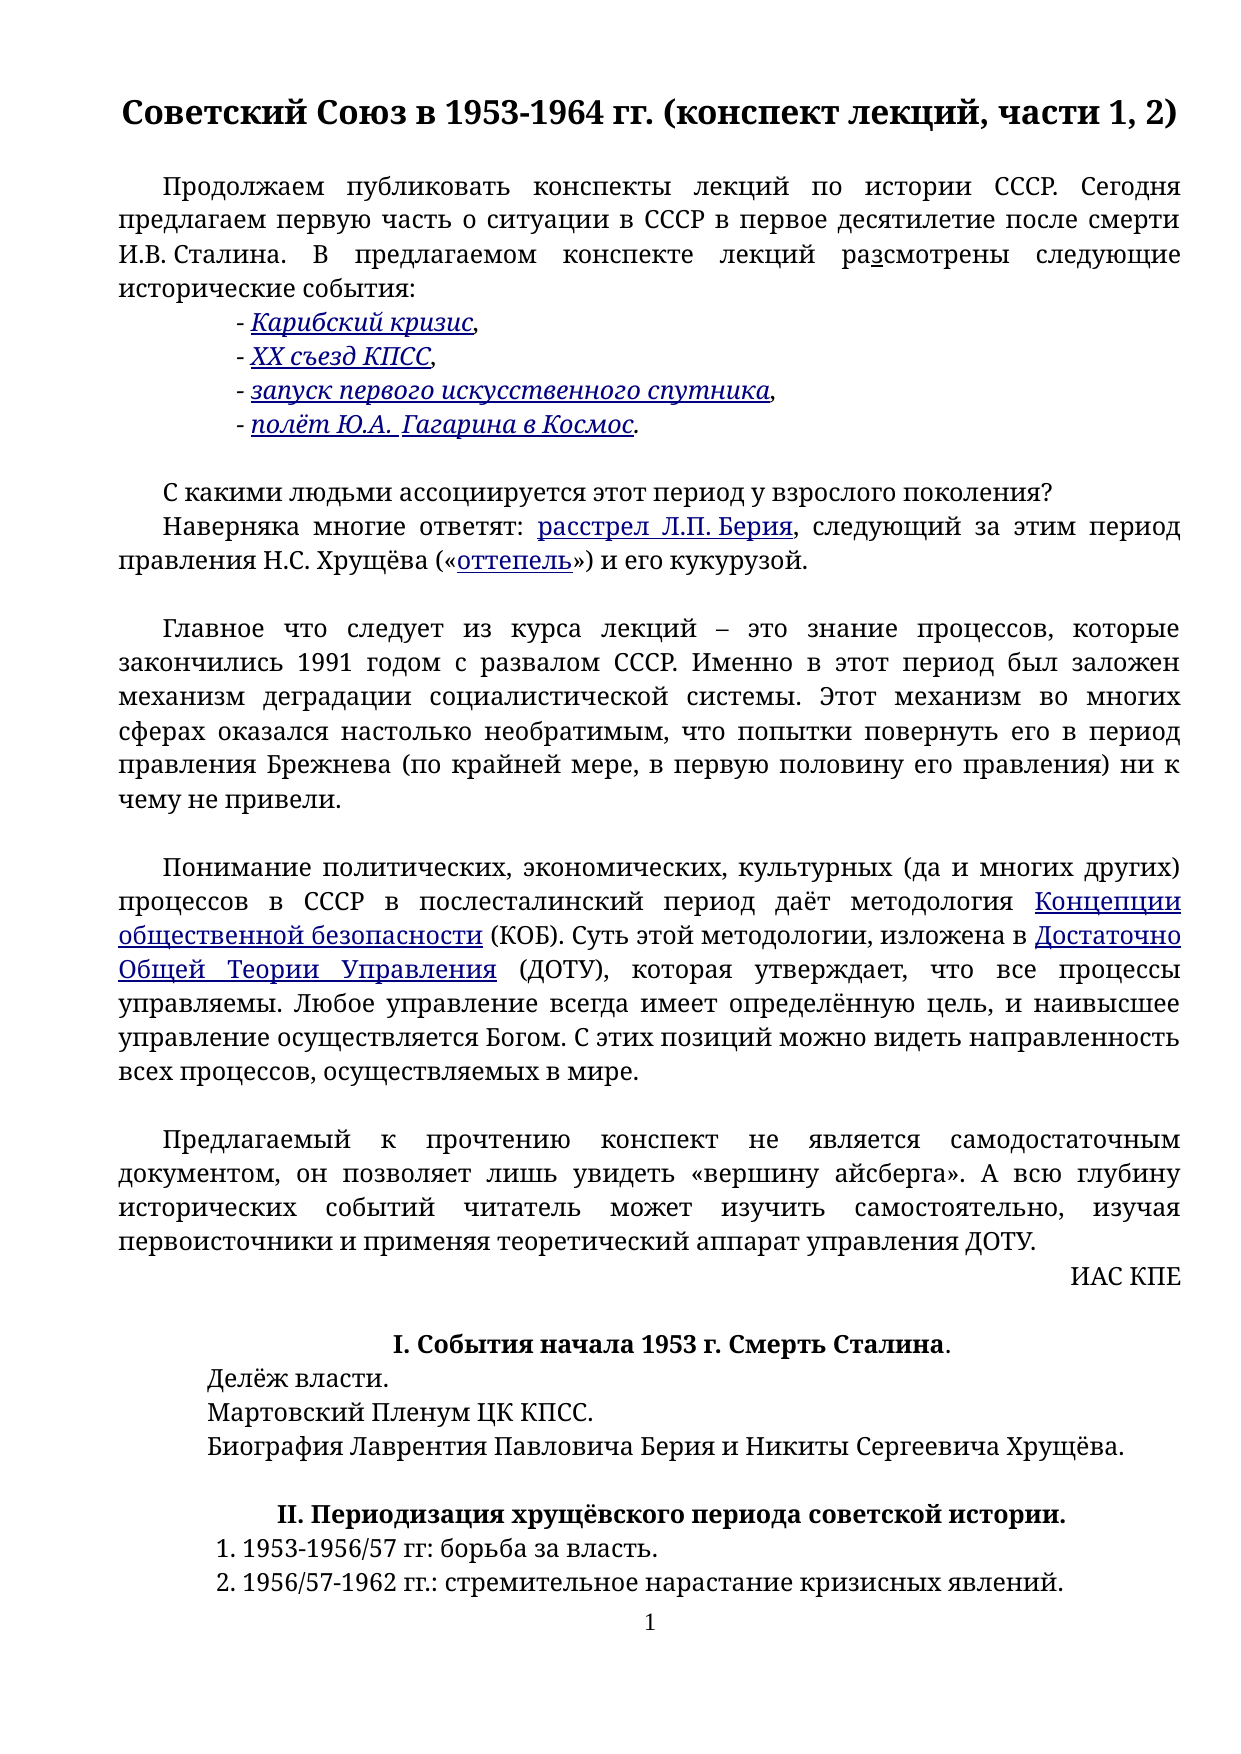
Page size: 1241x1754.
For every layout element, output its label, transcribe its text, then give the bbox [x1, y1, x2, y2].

text С какими людьми ассоциируется этот период у взрослого поколения? [118, 475, 1181, 509]
text Мартовский Пленум ЦК КПСС. [162, 1394, 1181, 1428]
text II. Периодизация хрущёвского периода советской истории. [118, 1497, 1181, 1531]
text - XX съезд КПСС, [192, 338, 1181, 372]
text Главное что следует из курса лекций – это знание процессов, которые закончились 1991 годом с развалом СССР. Именно в этот период был заложен механизм деградации социалистической системы. Этот механизм во многих сферах оказался настолько необратимым, что попытки повернуть его в период правления Брежнева (по крайней мере, в первую половину его правления) ни к чему не привели. [118, 611, 1181, 815]
text ИАС КПЕ [118, 1258, 1181, 1292]
text I. События начала 1953 г. Смерть Сталина. [118, 1326, 1181, 1360]
text Делёж власти. [162, 1360, 1181, 1394]
text 1. 1953-1956/57 гг: борьба за власть. [171, 1531, 1181, 1565]
text - запуск первого искусственного спутника, [192, 372, 1181, 407]
text Понимание политических, экономических, культурных (да и многих других) процессов в СССР в послесталинский период даёт методология Концепции общественной безопасности (КОБ). Суть этой методологии, изложена в Достаточно Общей Теории Управления (ДОТУ), которая утверждает, что все процессы управляемы. Любое управление всегда имеет определённую цель, и наивысшее управление осуществляется Богом. С этих позиций можно видеть направленность всех процессов, осуществляемых в мире. [118, 849, 1181, 1088]
text - Карибский кризис, [192, 304, 1181, 338]
text Биография Лаврентия Павловича Берия и Никиты Сергеевича Хрущёва. [162, 1428, 1181, 1462]
text - полёт Ю.А. Гагарина в Космос. [192, 407, 1181, 441]
text Наверняка многие ответят: расстрел Л.П. Берия, следующий за этим период правления Н.С. Хрущёва («оттепель») и его кукурузой. [118, 509, 1181, 577]
text 2. 1956/57-1962 гг.: стремительное нарастание кризисных явлений. [171, 1565, 1181, 1599]
text Продолжаем публиковать конспекты лекций по истории СССР. Сегодня предлагаем первую часть о ситуации в СССР в первое десятилетие после смерти И.В. Сталина. В предлагаемом конспекте лекций разсмотрены следующие исторические события: [118, 168, 1181, 304]
text Предлагаемый к прочтению конспект не является самодостаточным документом, он позволяет лишь увидеть «вершину айсберга». А всю глубину исторических событий читатель может изучить самостоятельно, изучая первоисточники и применяя теоретический аппарат управления ДОТУ. [118, 1122, 1181, 1258]
subtitle Советский Союз в 1953-1964 гг. (конспект лекций, части 1, 2) [118, 89, 1181, 134]
